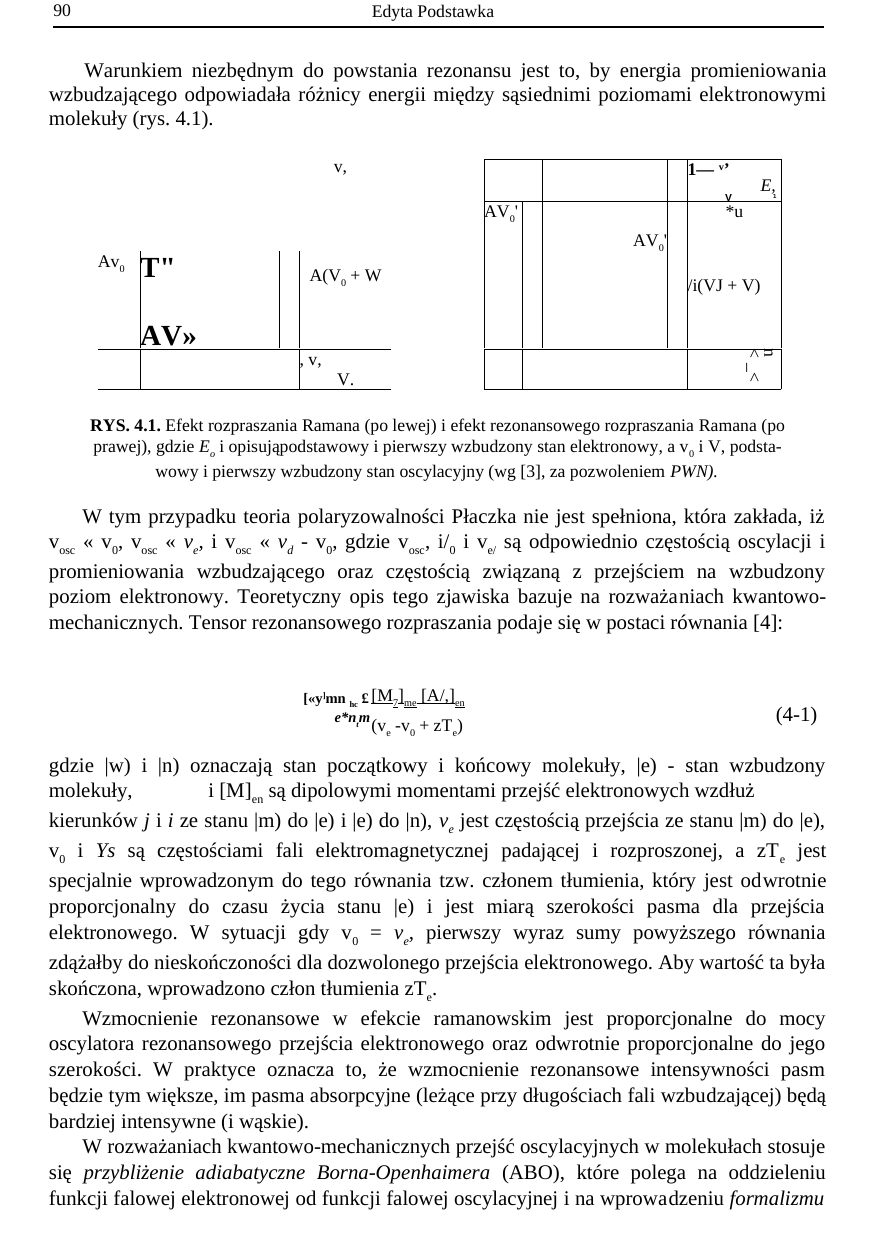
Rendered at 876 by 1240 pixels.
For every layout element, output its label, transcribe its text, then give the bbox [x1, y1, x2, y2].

table_cell [668, 202, 687, 348]
text (4-1) [776, 702, 823, 726]
text Wzmocnienie rezonansowe w efekcie ramanowskim jest proporcjonalne do mocy oscylatora rezonansowego przejścia elektronowego oraz odwrotnie proporcjonalne do jego szerokości. W praktyce oznacza to, że wzmocnienie rezonansowe intensywności pasm będzie tym większe, im pasma absorpcyjne (leżące przy długościach fali wzbu­dzającej) będą bardziej intensywne (i wąskie). [49, 1006, 826, 1133]
table_header Av0 [98, 251, 140, 348]
table_header [668, 160, 687, 201]
table_cell [523, 350, 687, 389]
text [«y]mn hc £ [219, 689, 369, 709]
table_header [543, 160, 667, 201]
text Warunkiem niezbędnym do powstania rezonansu jest to, by energia promieniowa­nia wzbudzającego odpowiadała różnicy energii między sąsiednimi poziomami elek­tronowymi molekuły (rys. 4.1). [49, 57, 826, 130]
table_cell [523, 202, 542, 348]
table_cell [141, 350, 299, 389]
text e*ntm [219, 709, 371, 729]
table_header T" AV» T A(V,-W [141, 251, 279, 348]
table_cell n < _< [688, 350, 781, 389]
table_header [485, 160, 542, 201]
text 90 [53, 0, 77, 20]
table_cell AV0' [485, 202, 522, 348]
text gdzie |w) i |n) oznaczają stan początkowy i końcowy molekuły, |e) - stan wzbudzony molekuły, i [M]en są dipolowymi momentami przejść elektronowych wzdłuż [49, 752, 826, 807]
table_cell , v, V. [300, 350, 391, 389]
table_cell [98, 350, 140, 389]
text v, [334, 156, 353, 176]
text [M7]me [A/,]en [371, 685, 502, 709]
table_header 1— v’ E, V 1 [688, 160, 781, 201]
text W tym przypadku teoria polaryzowalności Płaczka nie jest spełniona, która zakłada, iż vosc « v0, vosc « ve, i vosc « vd - v0, gdzie vosc, i/0 i ve/ są odpowiednio częstością oscylacji i promieniowania wzbudzającego oraz częstością związaną z przejściem na wzbudzony poziom elektronowy. Teoretyczny opis tego zjawiska bazuje na rozważa­niach kwantowo-mechanicznych. Tensor rezonansowego rozpraszania podaje się w postaci równania [4]: [49, 503, 826, 634]
table_cell *u /i(VJ + V) [688, 202, 781, 348]
text RYS. 4.1. Efekt rozpraszania Ramana (po lewej) i efekt rezonansowego rozpraszania Ramana (po prawej), gdzie Eo i opisująpodstawowy i pierwszy wzbudzony stan elektronowy, a v0 i V, podsta- wowy i pierwszy wzbudzony stan oscylacyjny (wg [3], za pozwoleniem PWN). [49, 414, 826, 481]
text kierunków j i i ze stanu |m) do |e) i |e) do |n), ve jest częstością przejścia ze stanu |m) do |e), v0 i Ys są częstościami fali elektromagnetycznej padającej i rozproszonej, a zTe jest specjalnie wprowadzonym do tego równania tzw. członem tłumienia, który jest od­wrotnie proporcjonalny do czasu życia stanu |e) i jest miarą szerokości pasma dla przejścia elektronowego. W sytuacji gdy v0 = ve, pierwszy wyraz sumy powyższego równania zdążałby do nieskończoności dla dozwolonego przejścia elektronowego. Aby wartość ta była skończona, wprowadzono człon tłumienia zTe. [49, 808, 826, 1004]
table_header [280, 251, 299, 348]
table_cell [485, 350, 522, 389]
table_header A(V0 + W [300, 251, 391, 348]
text W rozważaniach kwantowo-mechanicznych przejść oscylacyjnych w molekułach stosuje się przybliżenie adiabatyczne Borna-Openhaimera (ABO), które polega na oddzieleniu funkcji falowej elektronowej od funkcji falowej oscylacyjnej i na wprowa­dzeniu formalizmu Herzberga-Tellera (HT) w celu zanalizowania zależności funkcji [49, 1134, 826, 1216]
table_cell AV0' [543, 202, 667, 348]
text (ve -v0 + zTe) [371, 715, 502, 739]
text Edyta Podstawka [372, 1, 507, 21]
